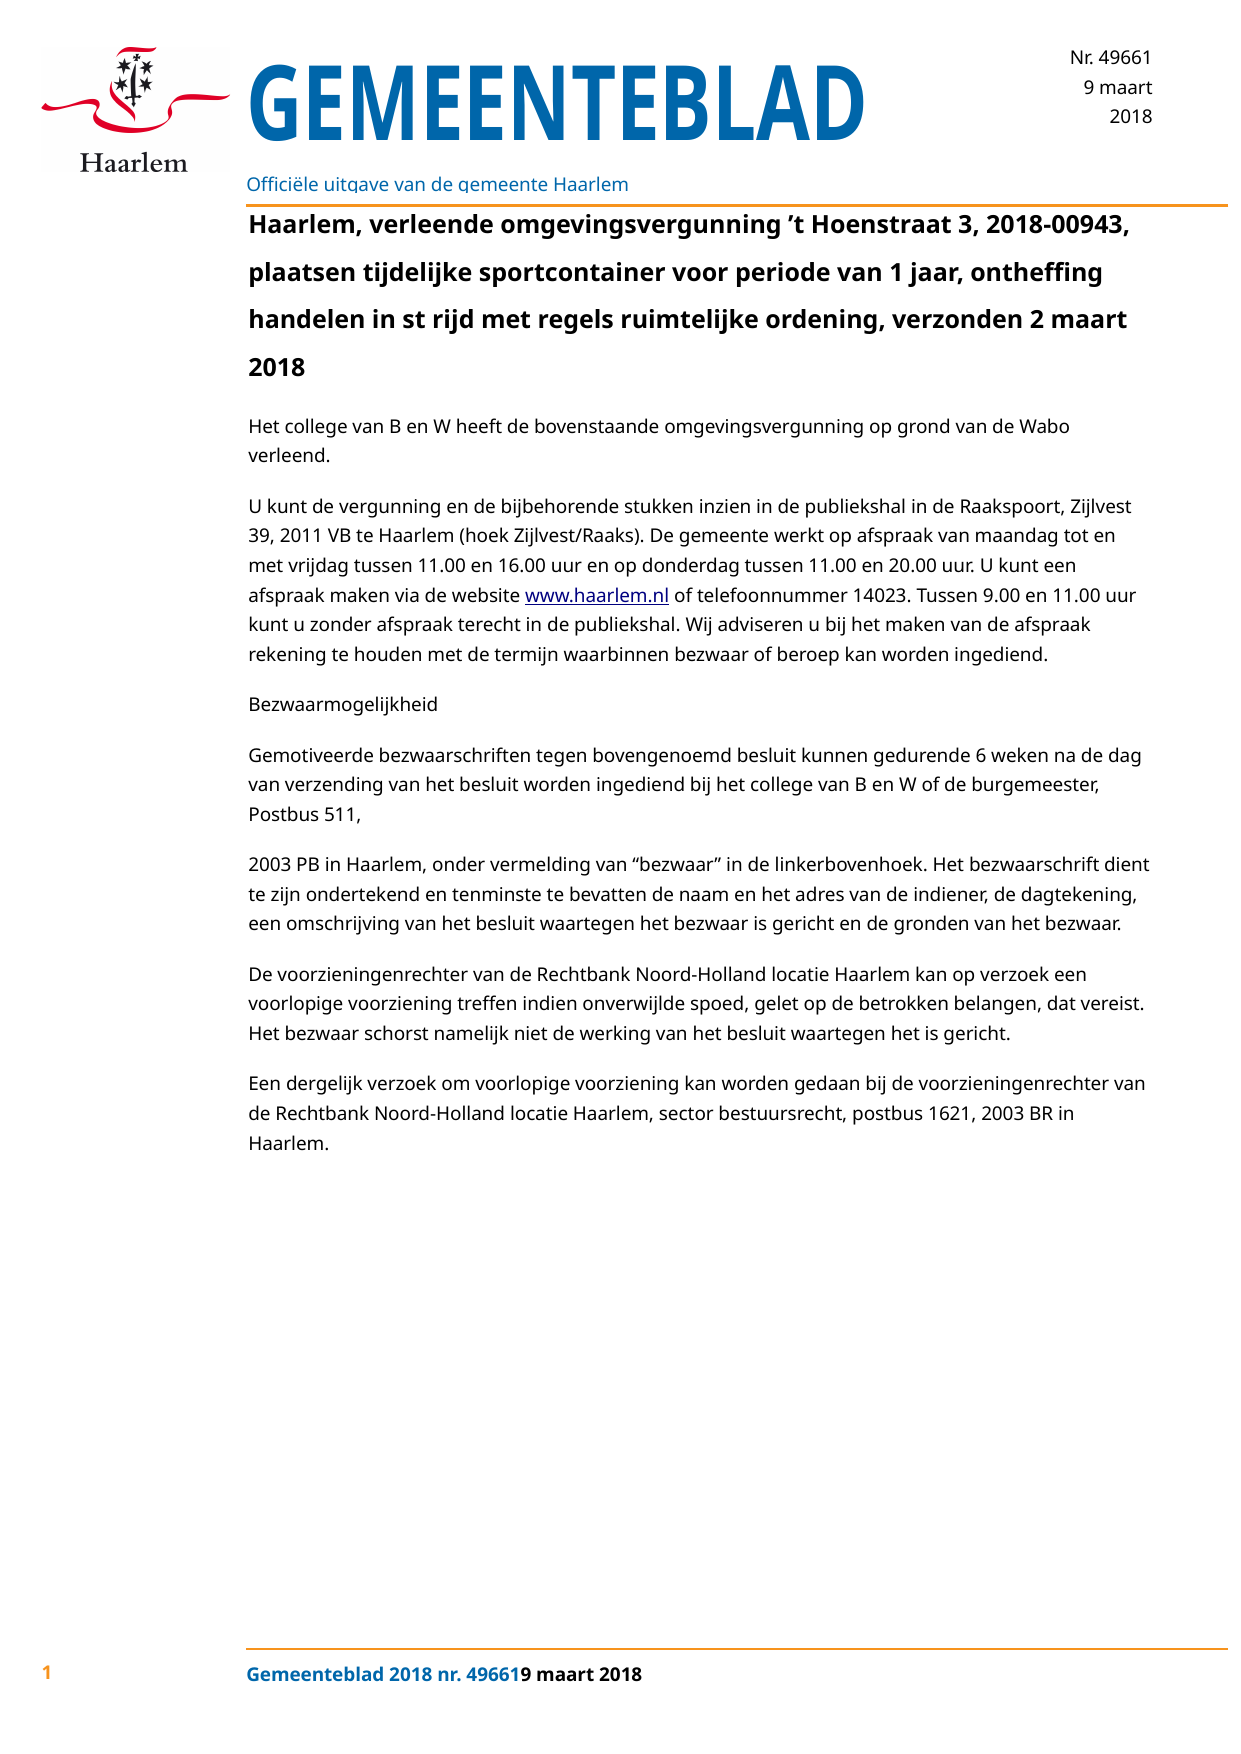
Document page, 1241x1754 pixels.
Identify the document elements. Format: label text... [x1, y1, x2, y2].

text Haarlem, verleende omgevingsvergunning ’t Hoenstraat 3, 2018-00943, plaatsen tijdelijke sportcontainer voor periode van 1 jaar, ontheffing handelen in st rijd met regels ruimtelijke ordening, verzonden 2 maart 2018 [248, 207, 1152, 384]
text Een dergelijk verzoek om voorlopige voorziening kan worden gedaan bij de voorzieningenrechter van de Rechtbank Noord-Holland locatie Haarlem, sector bestuursrecht, postbus 1621, 2003 BR in Haarlem. [248, 1071, 1152, 1156]
text De voorzieningenrechter van de Rechtbank Noord-Holland locatie Haarlem kan op verzoek een voorlopige voorziening treffen indien onverwijlde spoed, gelet op de betrokken belangen, dat vereist. Het bezwaar schorst namelijk niet de werking van het besluit waartegen het is gericht. [248, 961, 1152, 1046]
text Gemotiveerde bezwaarschriften tegen bovengenoemd besluit kunnen gedurende 6 weken na de dag van verzending van het besluit worden ingediend bij het college van B en W of de burgemeester, Postbus 511, [248, 742, 1152, 827]
text Bezwaarmogelijkheid [248, 691, 1152, 717]
picture [41, 47, 231, 172]
text 2003 PB in Haarlem, onder vermelding van “bezwaar” in de linkerbovenhoek. Het bezwaarschrift dient te zijn ondertekend en tenminste te bevatten de naam en het adres van de indiener, de dagtekening, een omschrijving van het besluit waartegen het bezwaar is gericht en de gronden van het bezwaar. [248, 851, 1152, 936]
text U kunt de vergunning en de bijbehorende stukken inzien in de publiekshal in de Raakspoort, Zijlvest 39, 2011 VB te Haarlem (hoek Zijlvest/Raaks). De gemeente werkt op afspraak van maandag tot en met vrijdag tussen 11.00 en 16.00 uur en op donderdag tussen 11.00 en 20.00 uur. U kunt een afspraak maken via de website www.haarlem.nl of telefoonnummer 14023. Tussen 9.00 en 11.00 uur kunt u zonder afspraak terecht in de publiekshal. Wij adviseren u bij het maken van de afspraak rekening te houden met de termijn waarbinnen bezwaar of beroep kan worden ingediend. [248, 493, 1152, 667]
text Het college van B en W heeft de bovenstaande omgevingsvergunning op grond van de Wabo verleend. [248, 413, 1152, 468]
